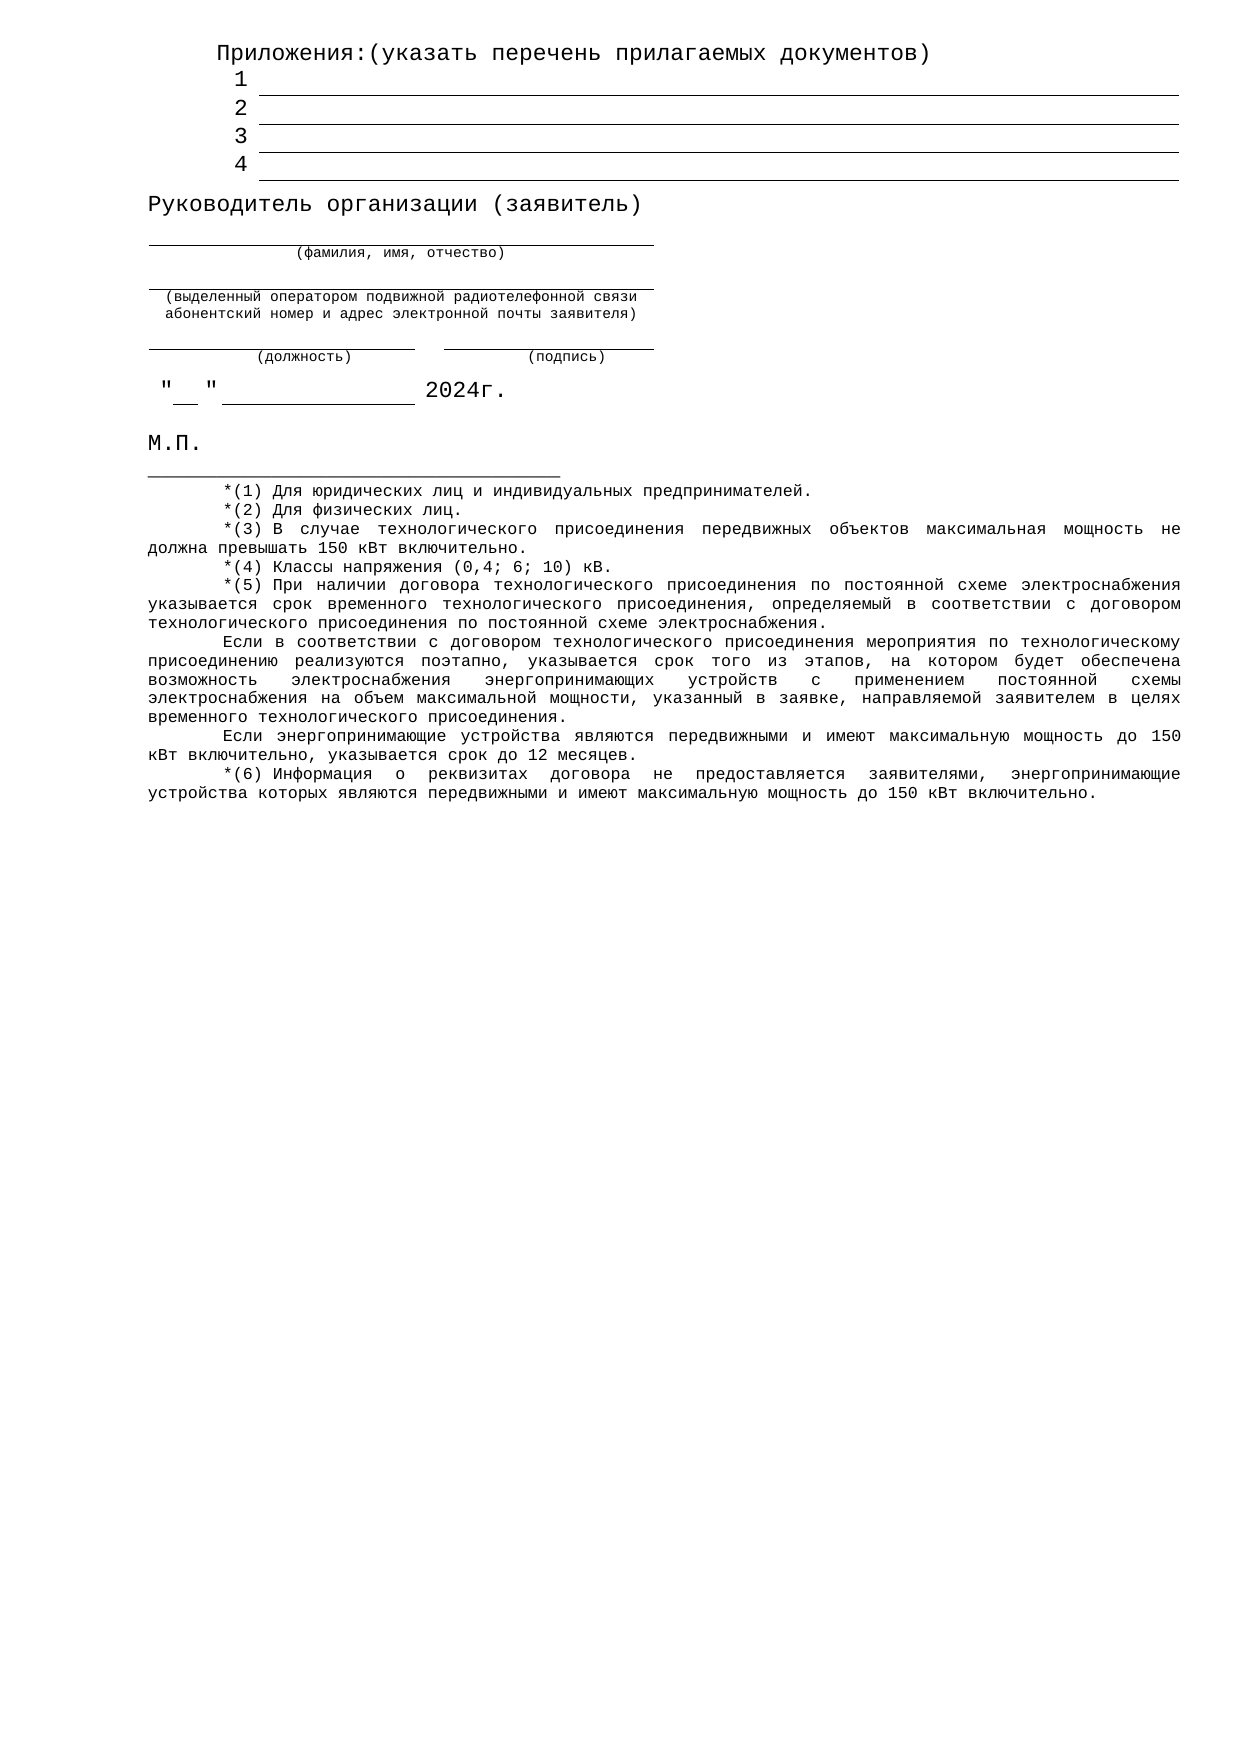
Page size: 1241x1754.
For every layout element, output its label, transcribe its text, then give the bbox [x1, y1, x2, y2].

text Руководитель организации (заявитель) [148, 193, 1181, 218]
text *(2) Для физических лиц. [148, 502, 1181, 520]
table_header [149, 219, 654, 244]
table_cell [149, 263, 654, 288]
table_cell [259, 125, 1179, 152]
text *(3) В случае технологического присоединения передвижных объектов максимальная мощность не должна превышать 150 кВт включительно. [148, 520, 1181, 558]
table_cell 3 [148, 124, 259, 152]
table_cell [149, 323, 415, 348]
text *(4) Классы напряжения (0,4; 6; 10) кВ. [148, 558, 1181, 577]
text Если энергопринимающие устройства являются передвижными и имеют максимальную мощность до 150 кВт включительно, указывается срок до 12 месяцев. [148, 728, 1181, 766]
table_cell 4 [148, 152, 259, 180]
table_cell " [149, 378, 173, 404]
table_cell " [198, 378, 222, 404]
table_header 1 [148, 67, 259, 95]
table_cell (фамилия, имя, отчество) [149, 246, 654, 262]
text Если в соответствии с договором технологического присоединения мероприятия по технологическому присоединению реализуются поэтапно, указывается срок того из этапов, на котором будет обеспечена возможность электроснабжения энергопринимающих устройств с применением постоянной схемы электроснабжения на объем максимальной мощности, указанный в заявке, направляемой заявителем в целях временного технологического присоединения. [148, 633, 1181, 728]
text *(1) Для юридических лиц и индивидуальных предпринимателей. [148, 483, 1181, 502]
text *(5) При наличии договора технологического присоединения по постоянной схеме электроснабжения указывается срок временного технологического присоединения, определяемый в соответствии с договором технологического присоединения по постоянной схеме электроснабжения. [148, 577, 1181, 633]
text ______________________________ [148, 457, 1181, 483]
text *(6) Информация о реквизитах договора не предоставляется заявителями, энергопринимающие устройства которых являются передвижными и имеют максимальную мощность до 150 кВт включительно. [148, 766, 1181, 803]
text М.П. [148, 431, 1181, 457]
table_cell [222, 378, 415, 404]
text Приложения:(указать перечень прилагаемых документов) [148, 41, 1181, 67]
table_cell [444, 323, 654, 348]
table_cell (выделенный оператором подвижной радиотелефонной связи абонентский номер и адрес электронной почты заявителя) [149, 290, 654, 323]
table_cell 2 [148, 95, 259, 123]
table_cell [173, 378, 198, 404]
table_cell [259, 96, 1179, 123]
table_header [259, 67, 1179, 95]
table_cell 2024г. [415, 378, 654, 404]
table_cell [415, 323, 444, 348]
table_cell (должность) (подпись) [149, 349, 654, 378]
table_cell [259, 153, 1179, 180]
